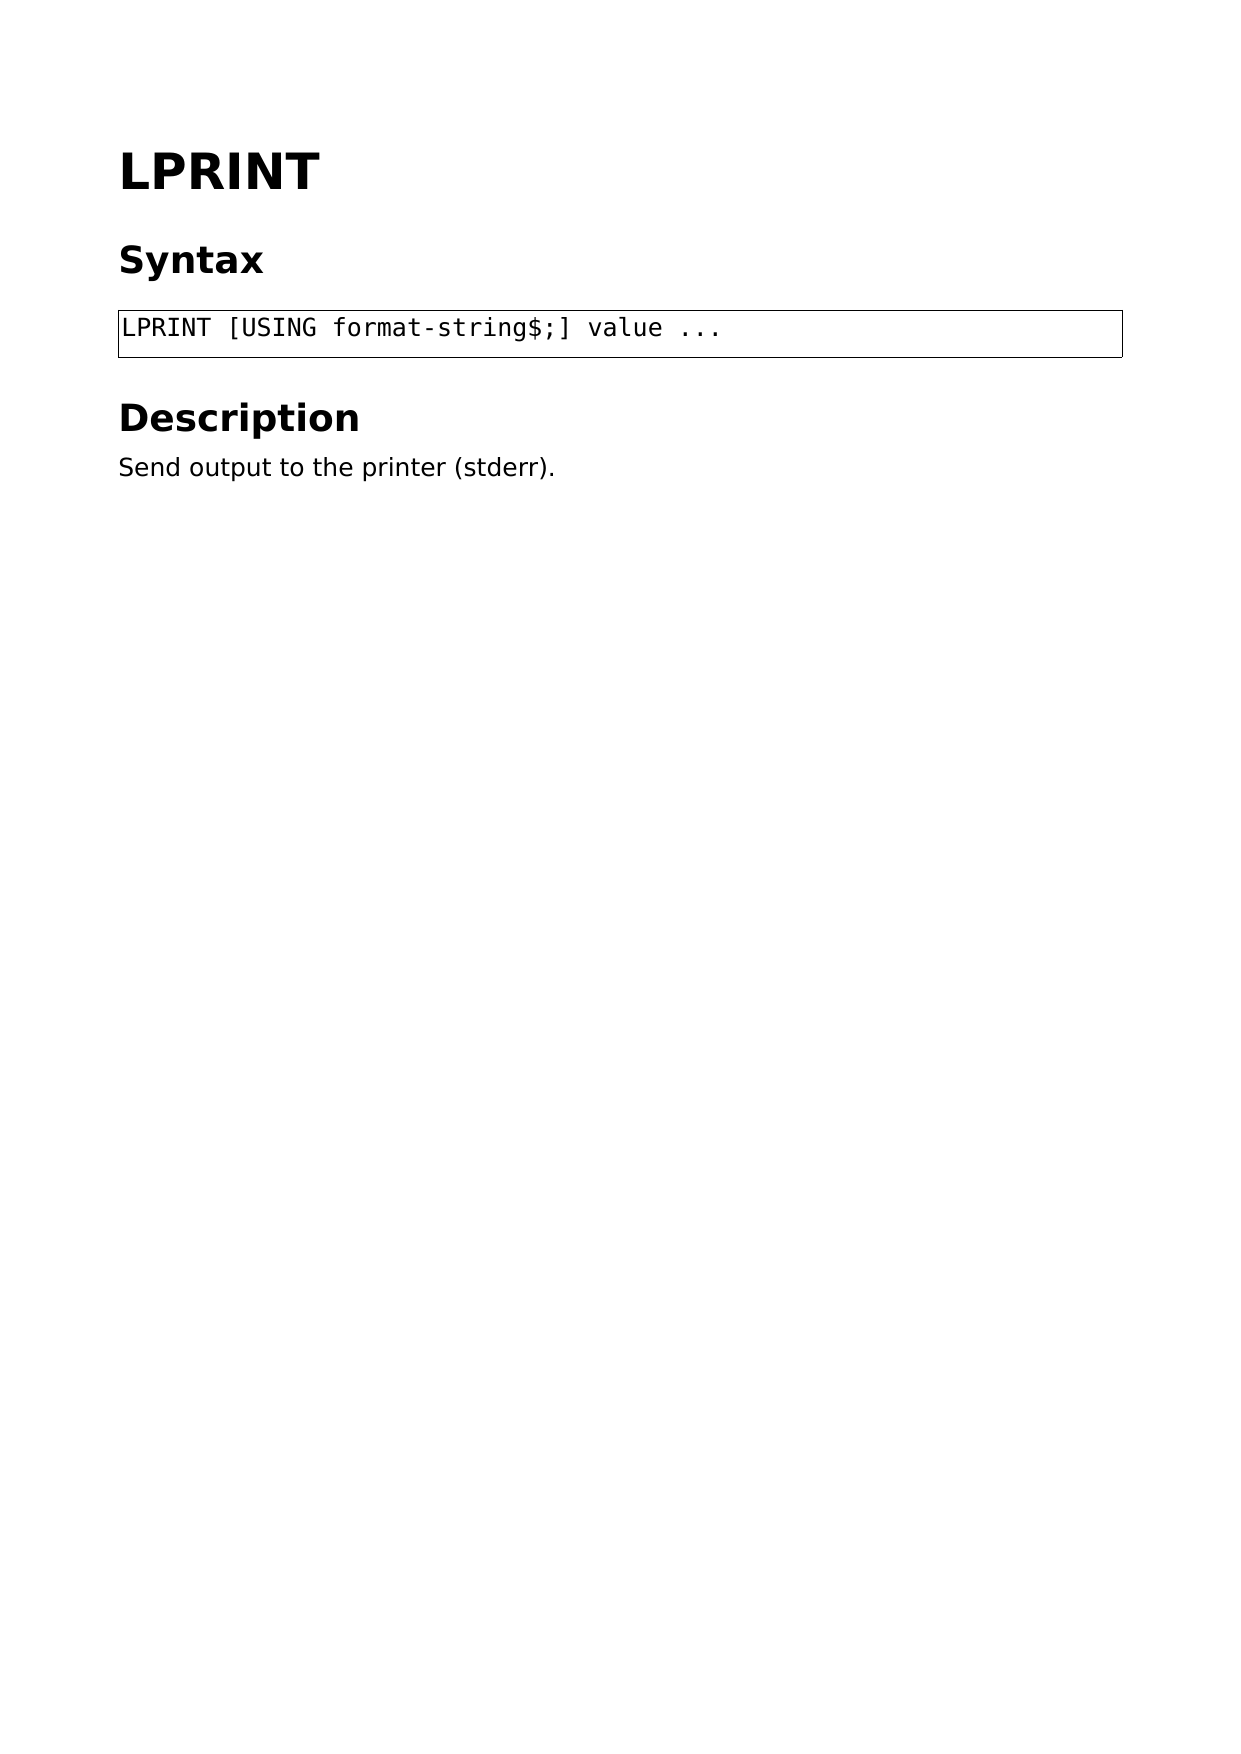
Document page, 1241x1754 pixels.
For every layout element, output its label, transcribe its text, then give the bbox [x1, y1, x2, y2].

table_header LPRINT [USING format-string$;] value ... [119, 311, 1122, 357]
subtitle Syntax [118, 239, 1122, 282]
text Send output to the printer (stderr). [118, 453, 1122, 482]
subtitle Description [118, 397, 1122, 440]
subtitle LPRINT [118, 143, 1122, 201]
